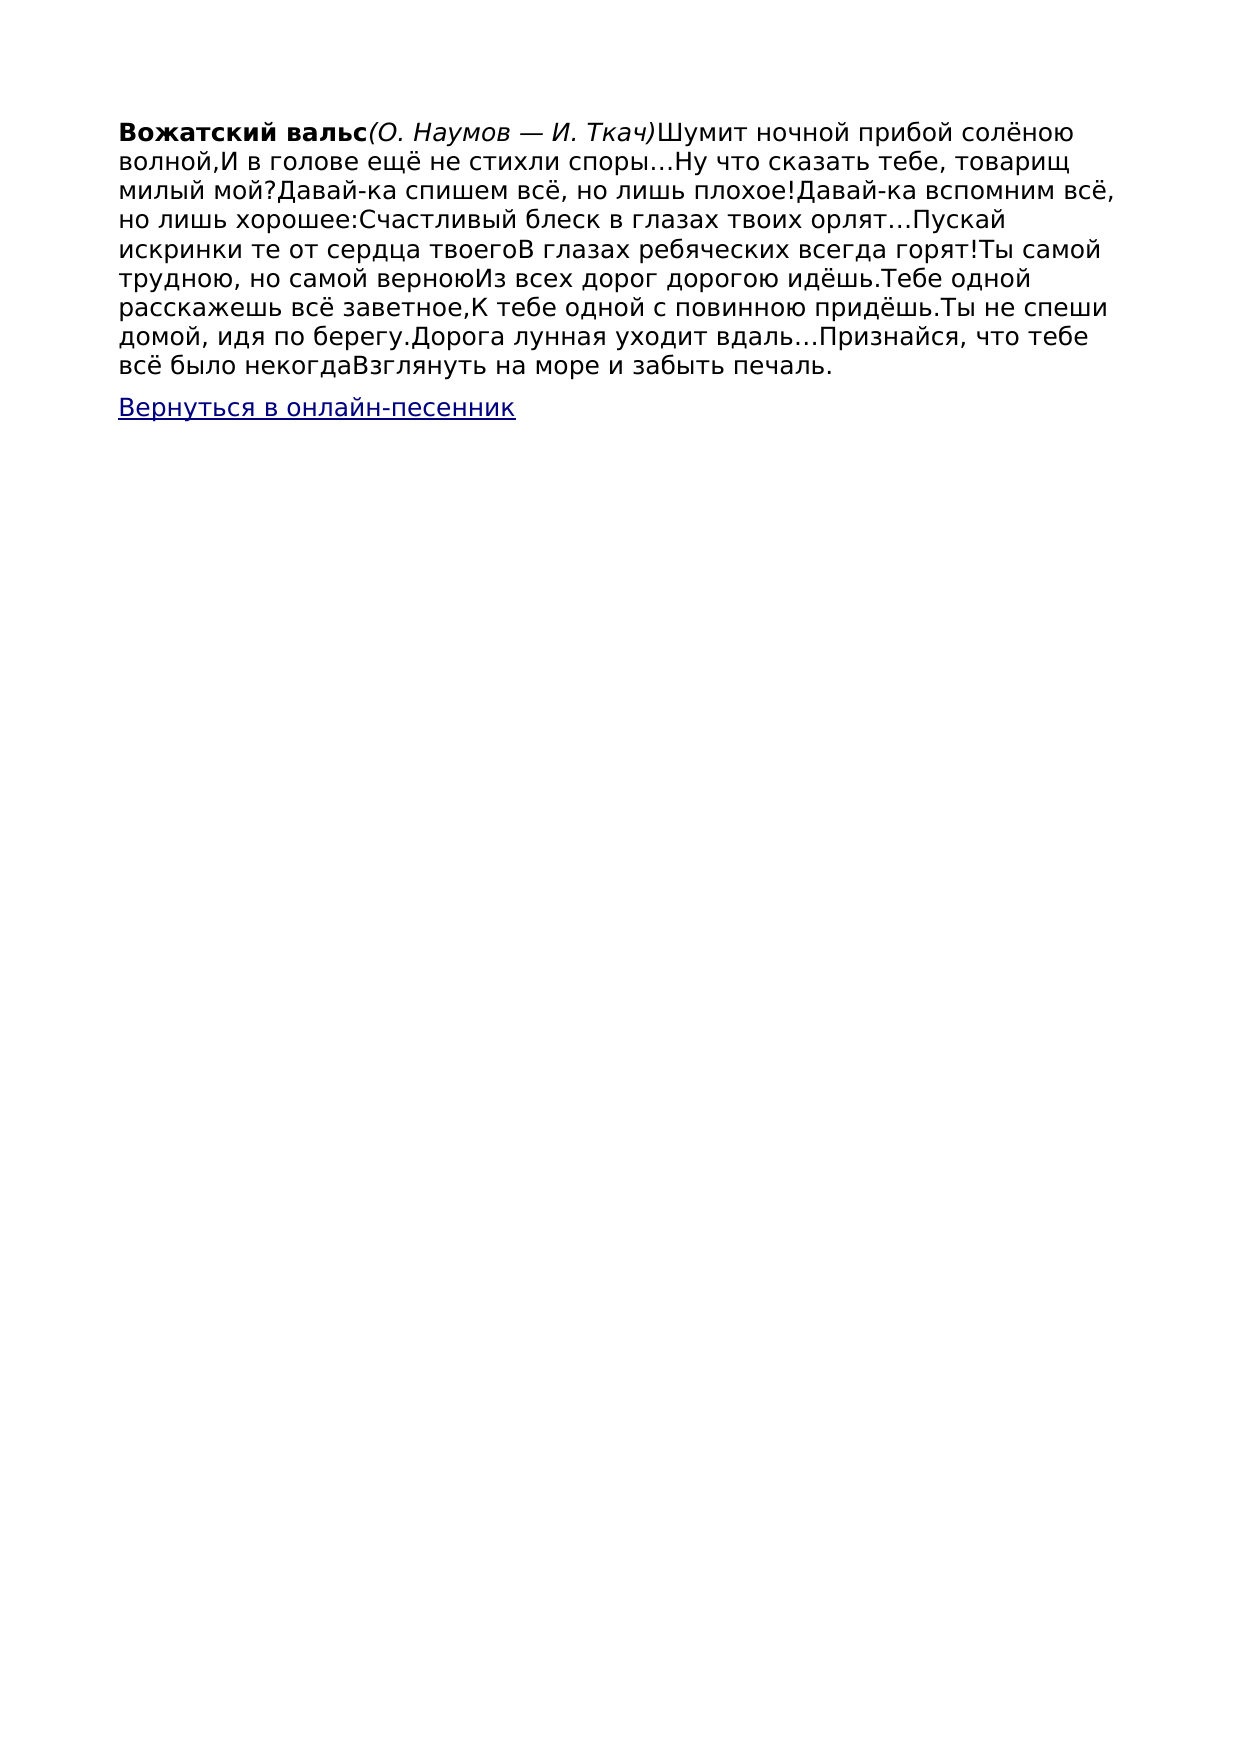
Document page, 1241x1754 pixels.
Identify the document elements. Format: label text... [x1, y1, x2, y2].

text Вернуться в онлайн-песенник [118, 393, 1122, 422]
text Вожатский вальс(О. Наумов — И. Ткач)Шумит ночной прибой солёною волной,И в голове ещё не стихли споры…Ну что сказать тебе, товарищ милый мой?Давай-ка спишем всё, но лишь плохое!Давай-ка вспомним всё, но лишь хорошее:Счастливый блеск в глазах твоих орлят…Пускай искринки те от сердца твоегоВ глазах ребяческих всегда горят!Ты самой трудною, но самой верноюИз всех дорог дорогою идёшь.Тебе одной расскажешь всё заветное,К тебе одной с повинною придёшь.Ты не спеши домой, идя по берегу.Дорога лунная уходит вдаль…Признайся, что тебе всё было некогдаВзглянуть на море и забыть печаль. [118, 118, 1122, 381]
